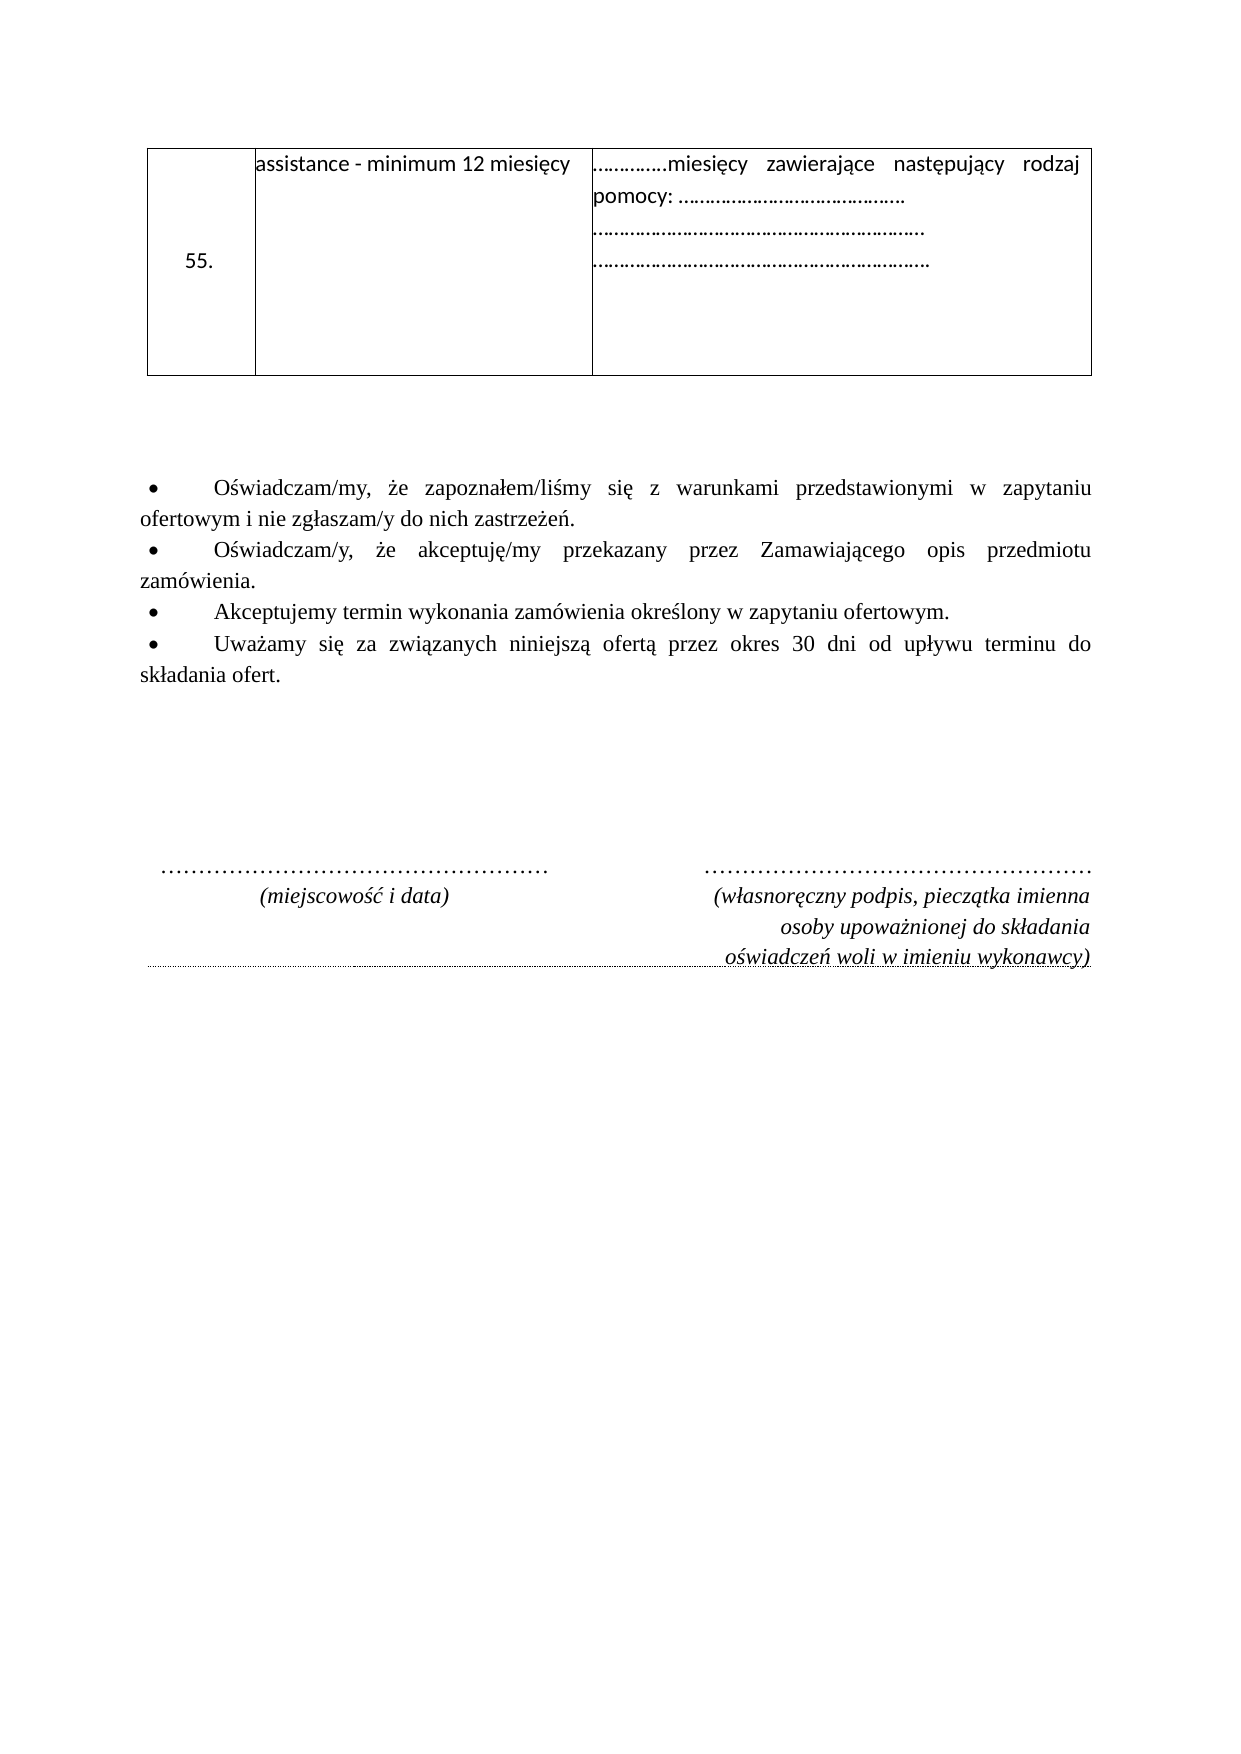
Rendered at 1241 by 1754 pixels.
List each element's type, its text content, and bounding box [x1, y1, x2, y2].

table_cell assistance - minimum 12 miesięcy [256, 149, 592, 375]
text (miejscowość i data) (własnoręczny podpis, pieczątka imienna [148, 882, 1093, 909]
list Oświadczam/y, że akceptuję/my przekazany przez Zamawiającego opis przedmiotu zamówienia. [140, 535, 1093, 593]
table_cell …………..miesięcy zawierające następujący rodzaj pomocy: ……………………………………. ……………………………………………………… ………………………………………………………. [593, 149, 1091, 375]
list Uważamy się za związanych niniejszą ofertą przez okres 30 dni od upływu terminu do składania ofert. [140, 629, 1093, 687]
list Oświadczam/my, że zapoznałem/liśmy się z warunkami przedstawionymi w zapytaniu ofertowym i nie zgłaszam/y do nich zastrzeżeń. [140, 473, 1093, 531]
text oświadczeń woli w imieniu wykonawcy) [148, 943, 1093, 969]
text …………………………………………… …………………………………………… [148, 852, 1093, 879]
table_cell [148, 149, 255, 375]
list Akceptujemy termin wykonania zamówienia określony w zapytaniu ofertowym. [140, 597, 1093, 625]
text osoby upoważnionej do składania [148, 913, 1093, 939]
